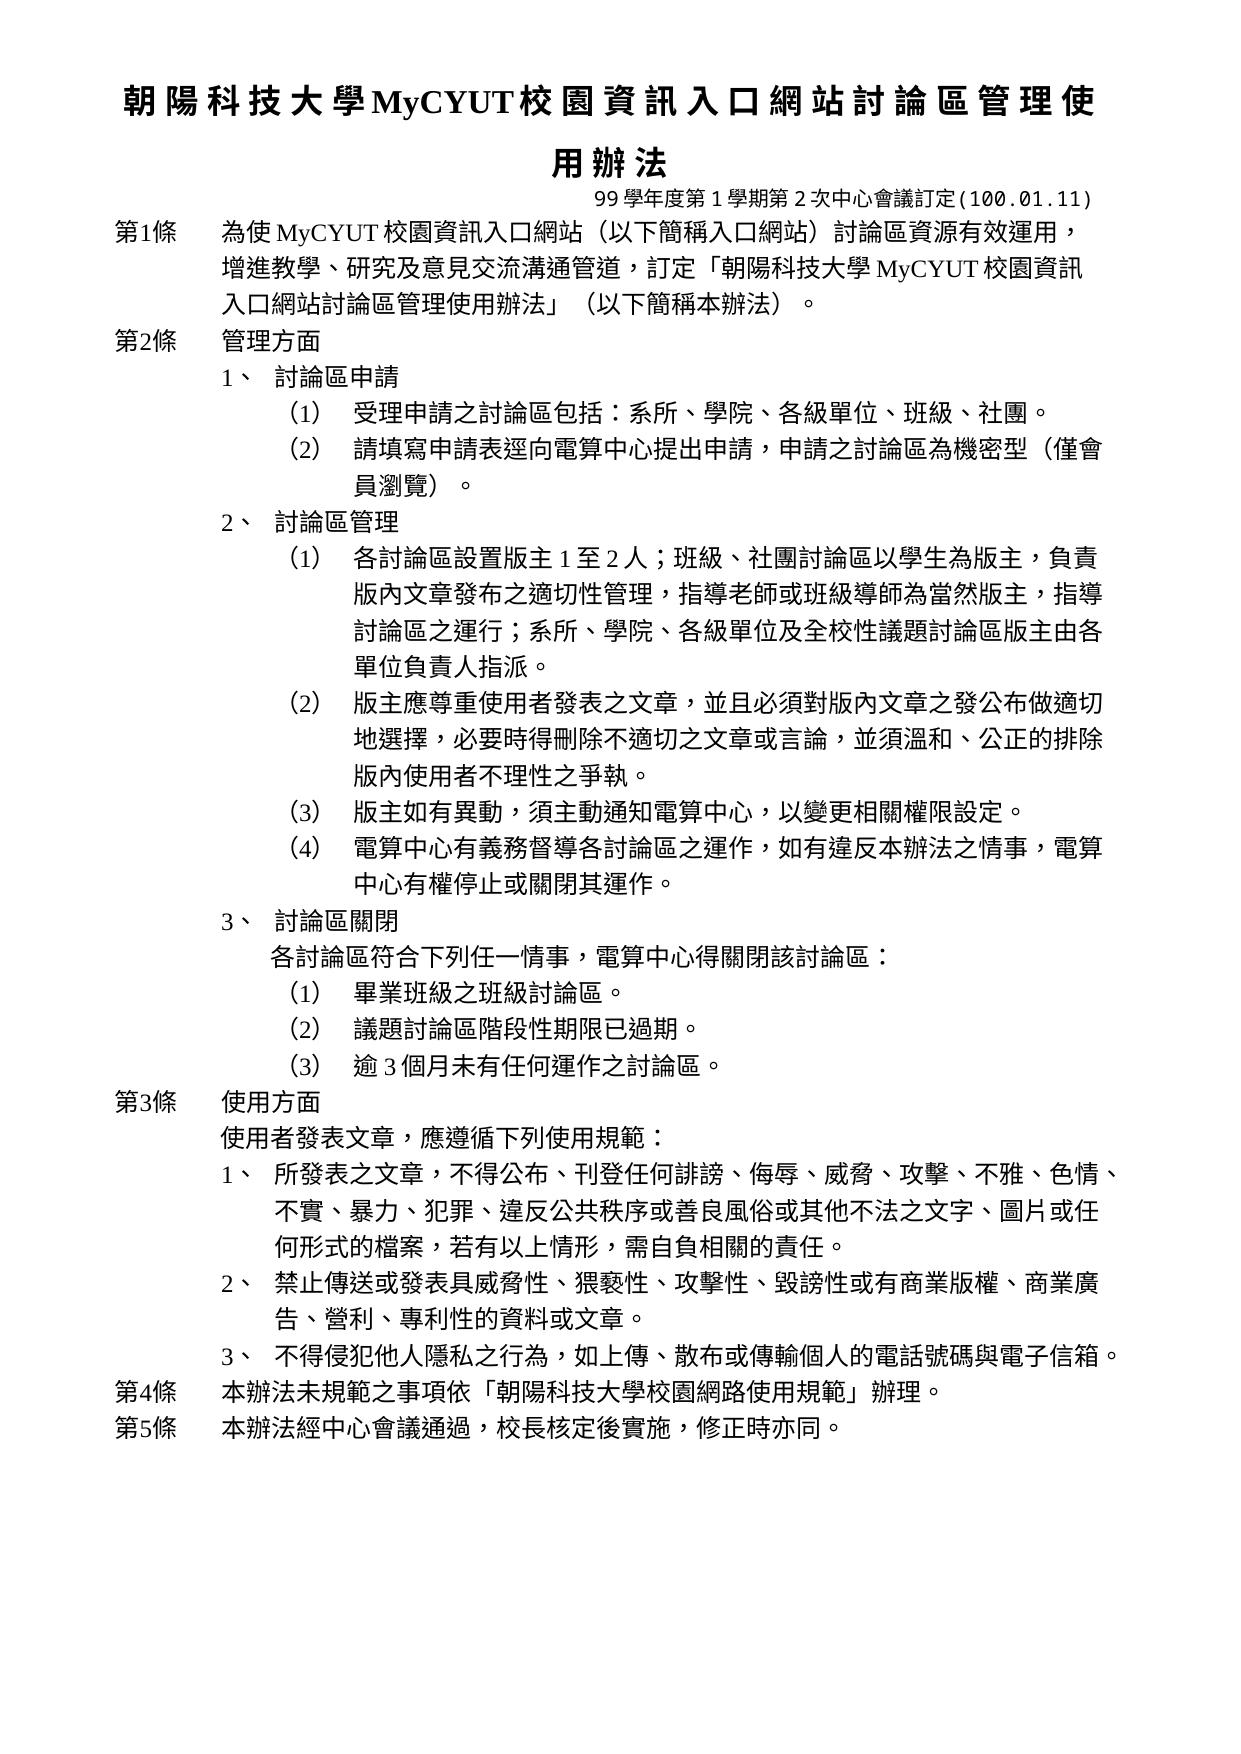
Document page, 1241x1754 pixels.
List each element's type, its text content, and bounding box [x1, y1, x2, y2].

list 本辦法經中心會議通過，校長核定後實施，修正時亦同。 [114, 1409, 1104, 1445]
list 版主如有異動，須主動通知電算中心，以變更相關權限設定。 [274, 792, 1104, 829]
list 畢業班級之班級討論區。 [274, 974, 1104, 1010]
list 管理方面 [114, 321, 1104, 357]
list 各討論區設置版主1至2人；班級、社團討論區以學生為版主，負責版內文章發布之適切性管理，指導老師或班級導師為當然版主，指導討論區之運行；系所、學院、各級單位及全校性議題討論區版主由各單位負責人指派。 [274, 539, 1104, 684]
list 使用方面 [114, 1082, 1104, 1119]
list 不得侵犯他人隱私之行為，如上傳、散布或傳輸個人的電話號碼與電子信箱。 [221, 1336, 1104, 1372]
list 議題討論區階段性期限已過期。 [274, 1010, 1104, 1046]
list 逾3個月未有任何運作之討論區。 [274, 1046, 1104, 1082]
list 討論區關閉 [221, 901, 1104, 937]
list 所發表之文章，不得公布、刊登任何誹謗、侮辱、威脅、攻擊、不雅、色情、不實、暴力、犯罪、違反公共秩序或善良風俗或其他不法之文字、圖片或任何形式的檔案，若有以上情形，需自負相關的責任。 [221, 1155, 1104, 1264]
text 使用者發表文章，應遵循下列使用規範： [221, 1119, 1104, 1155]
list 為使MyCYUT校園資訊入口網站（以下簡稱入口網站）討論區資源有效運用，增進教學、研究及意見交流溝通管道，訂定「朝陽科技大學MyCYUT校園資訊入口網站討論區管理使用辦法」（以下簡稱本辦法）。 [114, 212, 1104, 321]
list 本辦法未規範之事項依「朝陽科技大學校園網路使用規範」辦理。 [114, 1372, 1104, 1409]
list 討論區管理 [221, 502, 1104, 539]
list 討論區申請 [221, 357, 1104, 394]
list 禁止傳送或發表具威脅性、猥褻性、攻擊性、毀謗性或有商業版權、商業廣告、營利、專利性的資料或文章。 [221, 1264, 1104, 1336]
list 請填寫申請表逕向電算中心提出申請，申請之討論區為機密型（僅會員瀏覽）。 [274, 430, 1104, 502]
list 受理申請之討論區包括：系所、學院、各級單位、班級、社團。 [274, 394, 1104, 430]
list 電算中心有義務督導各討論區之運作，如有違反本辦法之情事，電算中心有權停止或關閉其運作。 [274, 829, 1104, 901]
list 版主應尊重使用者發表之文章，並且必須對版內文章之發公布做適切地選擇，必要時得刪除不適切之文章或言論，並須溫和、公正的排除版內使用者不理性之爭執。 [274, 684, 1104, 792]
text 各討論區符合下列任一情事，電算中心得關閉該討論區： [270, 937, 1104, 974]
text 99學年度第1學期第2次中心會議訂定(100.01.11) [114, 182, 1093, 212]
text 朝陽科技大學MyCYUT校園資訊入口網站討論區管理使用辦法 [114, 57, 1104, 182]
